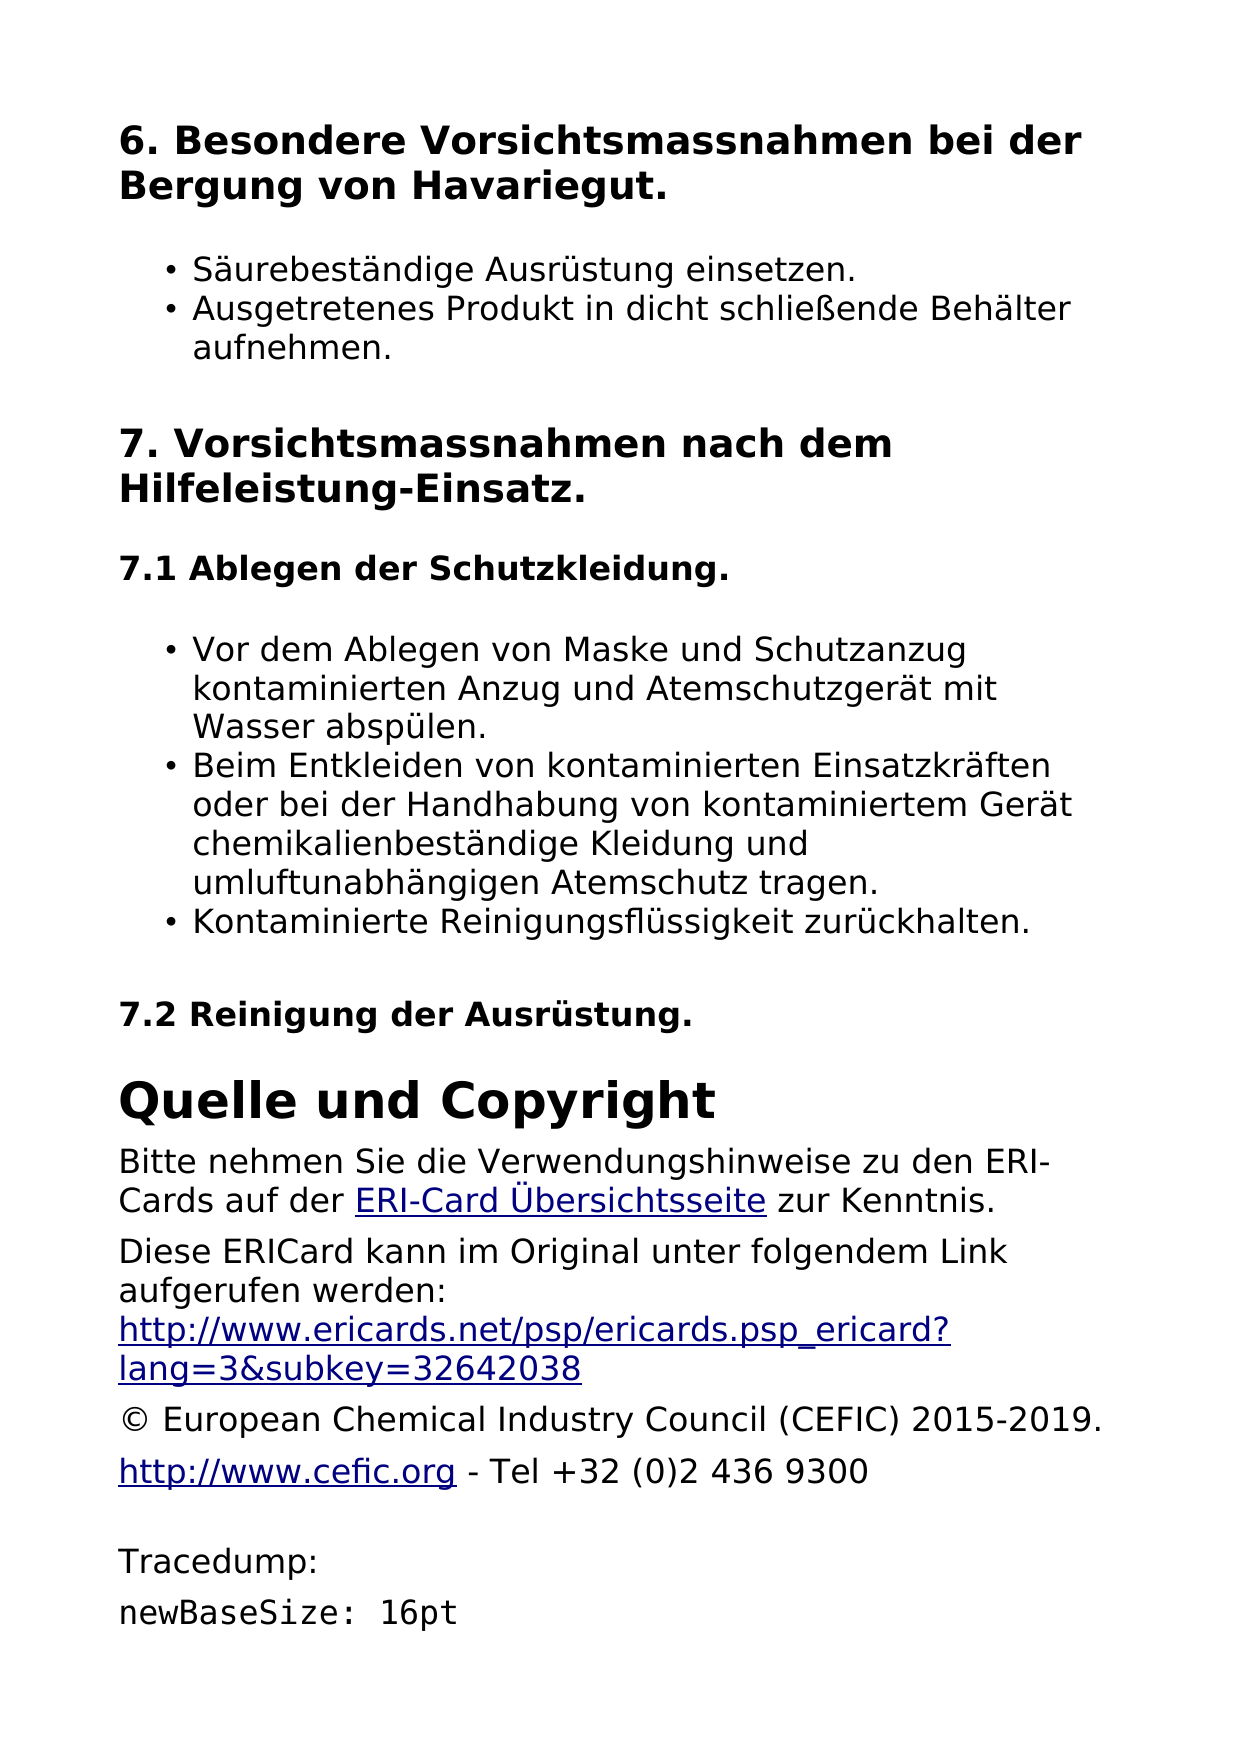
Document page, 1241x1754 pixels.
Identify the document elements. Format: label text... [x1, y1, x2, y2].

text Tracedump: [118, 1503, 1122, 1581]
list Ausgetretenes Produkt in dicht schließende Behälter aufnehmen. [177, 289, 1122, 367]
subtitle 7.2 Reinigung der Ausrüstung. [118, 996, 1122, 1034]
text Bitte nehmen Sie die Verwendungshinweise zu den ERI-Cards auf der ERI-Card Übersichtsseite zur Kenntnis. [118, 1143, 1122, 1220]
text newBaseSize: 16pt [118, 1594, 1122, 1633]
text © European Chemical Industry Council (CEFIC) 2015-2019. [118, 1401, 1122, 1440]
text Diese ERICard kann im Original unter folgendem Link aufgerufen werden: http://www.ericards.net/psp/ericards.psp_ericard?lang=3&subkey=32642038 [118, 1233, 1122, 1388]
list Vor dem Ablegen von Maske und Schutzanzug kontaminierten Anzug und Atemschutzgerät mit Wasser abspülen. [177, 630, 1122, 747]
subtitle 7. Vorsichtsmassnahmen nach dem Hilfeleistung-Einsatz. [118, 422, 1122, 512]
subtitle 6. Besondere Vorsichtsmassnahmen bei der Bergung von Havariegut. [118, 118, 1122, 208]
text http://www.cefic.org - Tel +32 (0)2 436 9300 [118, 1452, 1122, 1491]
list Kontaminierte Reinigungsflüssigkeit zurückhalten. [177, 902, 1122, 941]
subtitle 7.1 Ablegen der Schutzkleidung. [118, 549, 1122, 588]
subtitle Quelle und Copyright [118, 1072, 1122, 1130]
list Beim Entkleiden von kontaminierten Einsatzkräften oder bei der Handhabung von kontaminiertem Gerät chemikalienbeständige Kleidung und umluftunabhängigen Atemschutz tragen. [177, 747, 1122, 902]
list Säurebeständige Ausrüstung einsetzen. [177, 251, 1122, 289]
